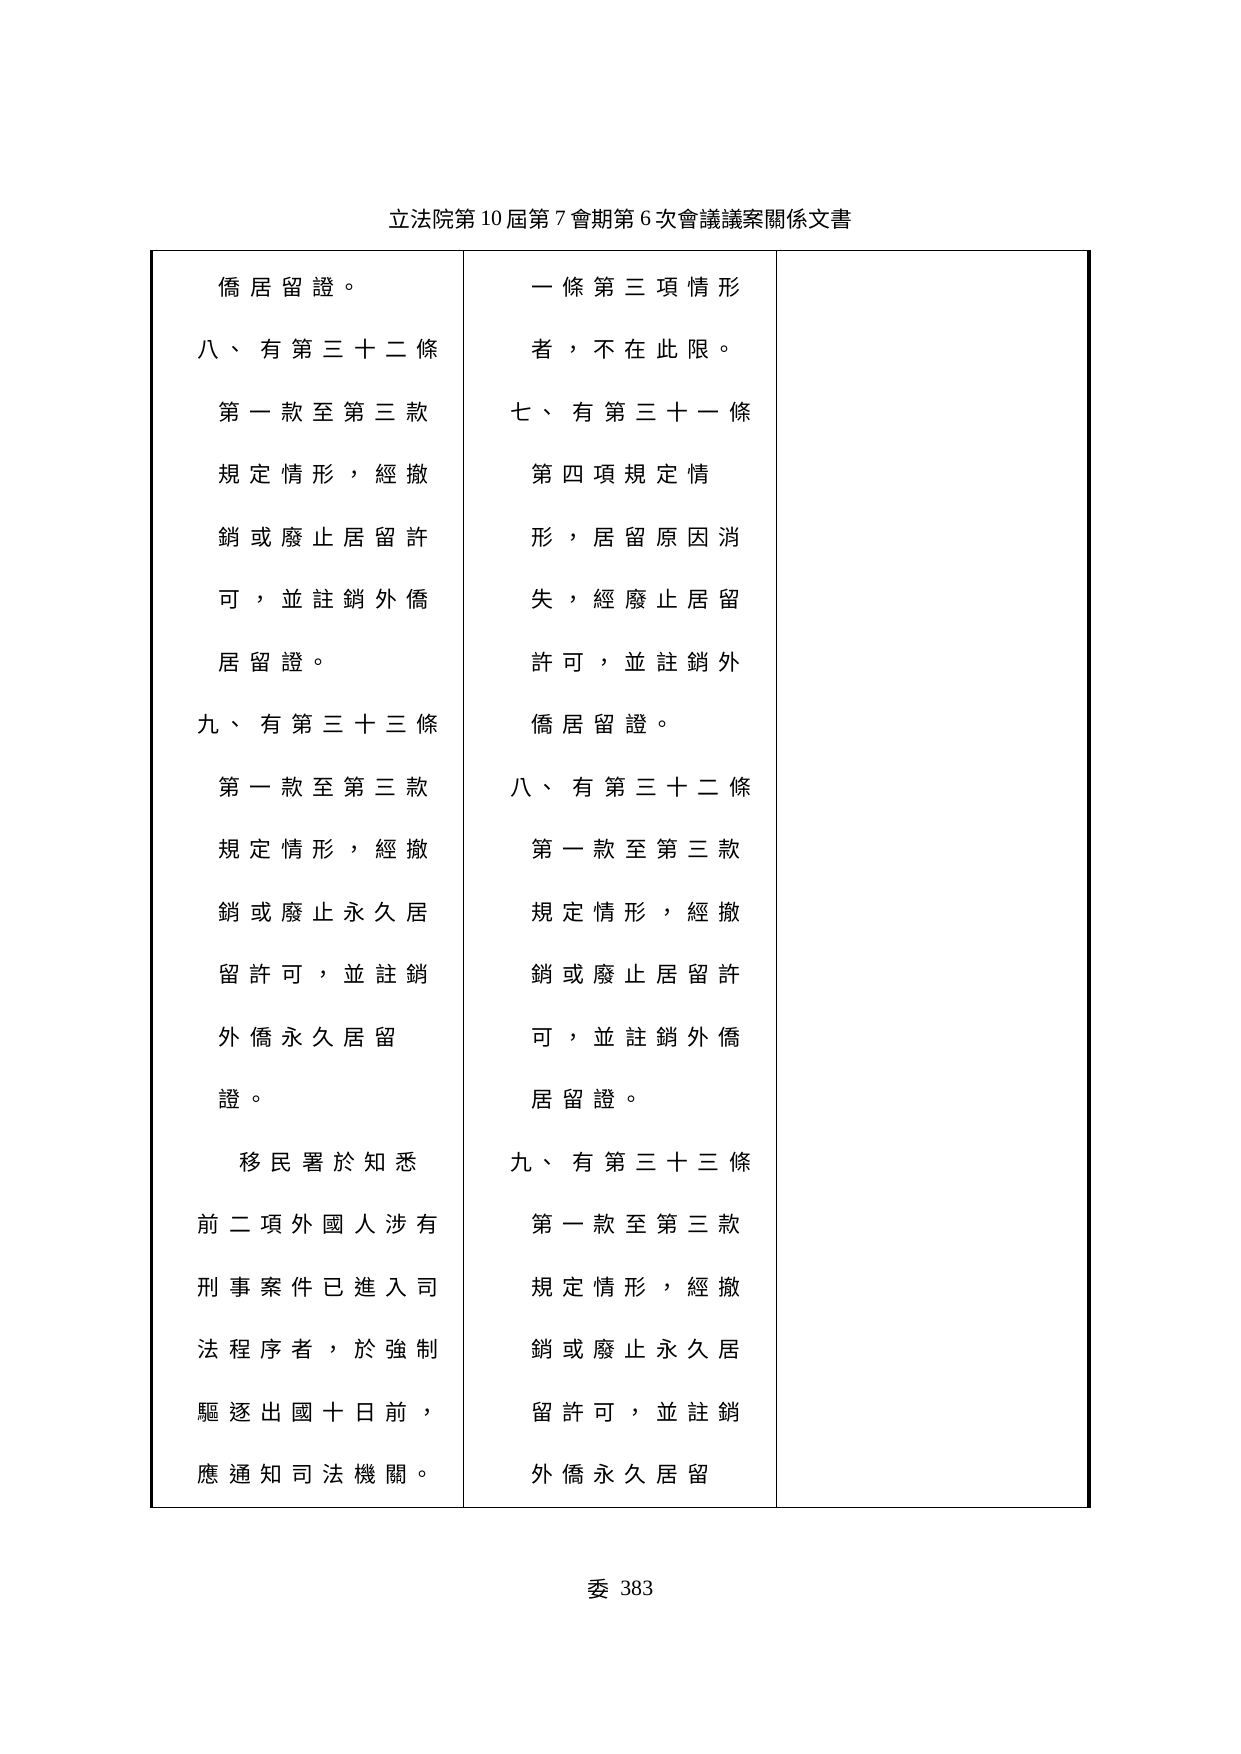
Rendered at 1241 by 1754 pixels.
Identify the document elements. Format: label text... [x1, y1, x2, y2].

table_cell [777, 251, 1087, 1507]
table_cell 一條第三項情形者，不在此限。 七、有第三十一條第四項規定情形，居留原因消失，經廢止居留許可，並註銷外僑居留證。 八、有第三十二條第一款至第三款規定情形，經撤銷或廢止居留許可，並註銷外僑居留證。 九、有第三十三條第一款至第三款規定情形，經撤銷或廢止永久居留許可，並註銷外僑永久居留 [464, 251, 776, 1507]
table_cell 第三十六條 外國人有下列情形之一者，移民署應強制驅逐出國： 一、違反第四條第一項規定，未經查驗入國。 二、違反第十九條第一項規定，未經許可臨時入國。 外國人有下列情形之一者，移民署得強制驅逐出國，或限令其於十日內出國，逾限令出國期限仍未出國，移民署得強制驅逐出國： 一、入國後，發現有第十八條第一項及第二項禁止入國情形之一。 二、違反依第十九條第二項所定辦法中有關應備文件、證件、停留期間、地區之管理規定。 三、違反第二十條第二項規定，擅離過夜住宿之處所。 四、違反第二十九條規定，從事與許可停留、居留原因不符之活動或工作。 五、違反移民署依第三十條所定限制住居所、活動或課以應行遵守之事項。 六、違反第三十一條第一項規定，於停留或居留期限屆滿前，未申請停留、居留延期。但有第三十一條第三項情形者，不在此限。 七、有第三十一條第四項規定情形，居留原因消失，經廢止居留許可，並註銷外僑居留證。 八、有第三十二條第一款至第三款規定情形，經撤銷或廢止居留許可，並註銷外僑居留證。 九、有第三十三條第一款至第三款規定情形，經撤銷或廢止永久居留許可，並註銷外僑永久居留證。 移民署於知悉前二項外國人涉有刑事案件已進入司法程序者，於強制驅逐出國十日前，應通知司法機關。該等外國人除經依法羈押、拘提、管收或限制出國者外，移民署得強制驅逐出國或限令出國。 移民署依規定強制驅逐外國人出國前，應給予當事人陳述意見之機會；強制驅逐已取得居留或永久居留許可或有事實證明可能遭迫害之外國人出國前，並應召開審查會。但當事人有下列情形之一者，得不經審查會審查，逕行強制驅逐出國： 一、以書面聲明放棄陳述意見或自願出國。 二、經法院於裁判時併宣告驅逐出境確定。 三、依其他法律規定應限令出國。 四、有危害我國利益、公共安全或從事恐怖活動之虞，且情況急迫應即時處分。 前項陳述意見機會與召開審查會時，當事人得委任律師及翻譯人員在場協助。 第一項及第二項所定強制驅逐出國之處理方式、程序、管理及其他應遵行事項之辦法，由主管機關定之。 第四項審查會由主管機關遴聘有關機關代表、社會公正人士及學者專家共同組成，其中單一性別不得少於三分之一，且社會公正人士及學者專家之人數不得少於二分之一。 外國人對移民署強制驅逐出國處分不服時，其救濟方式準用行政訴訟法關於收容異議之規定。 [153, 251, 463, 1507]
